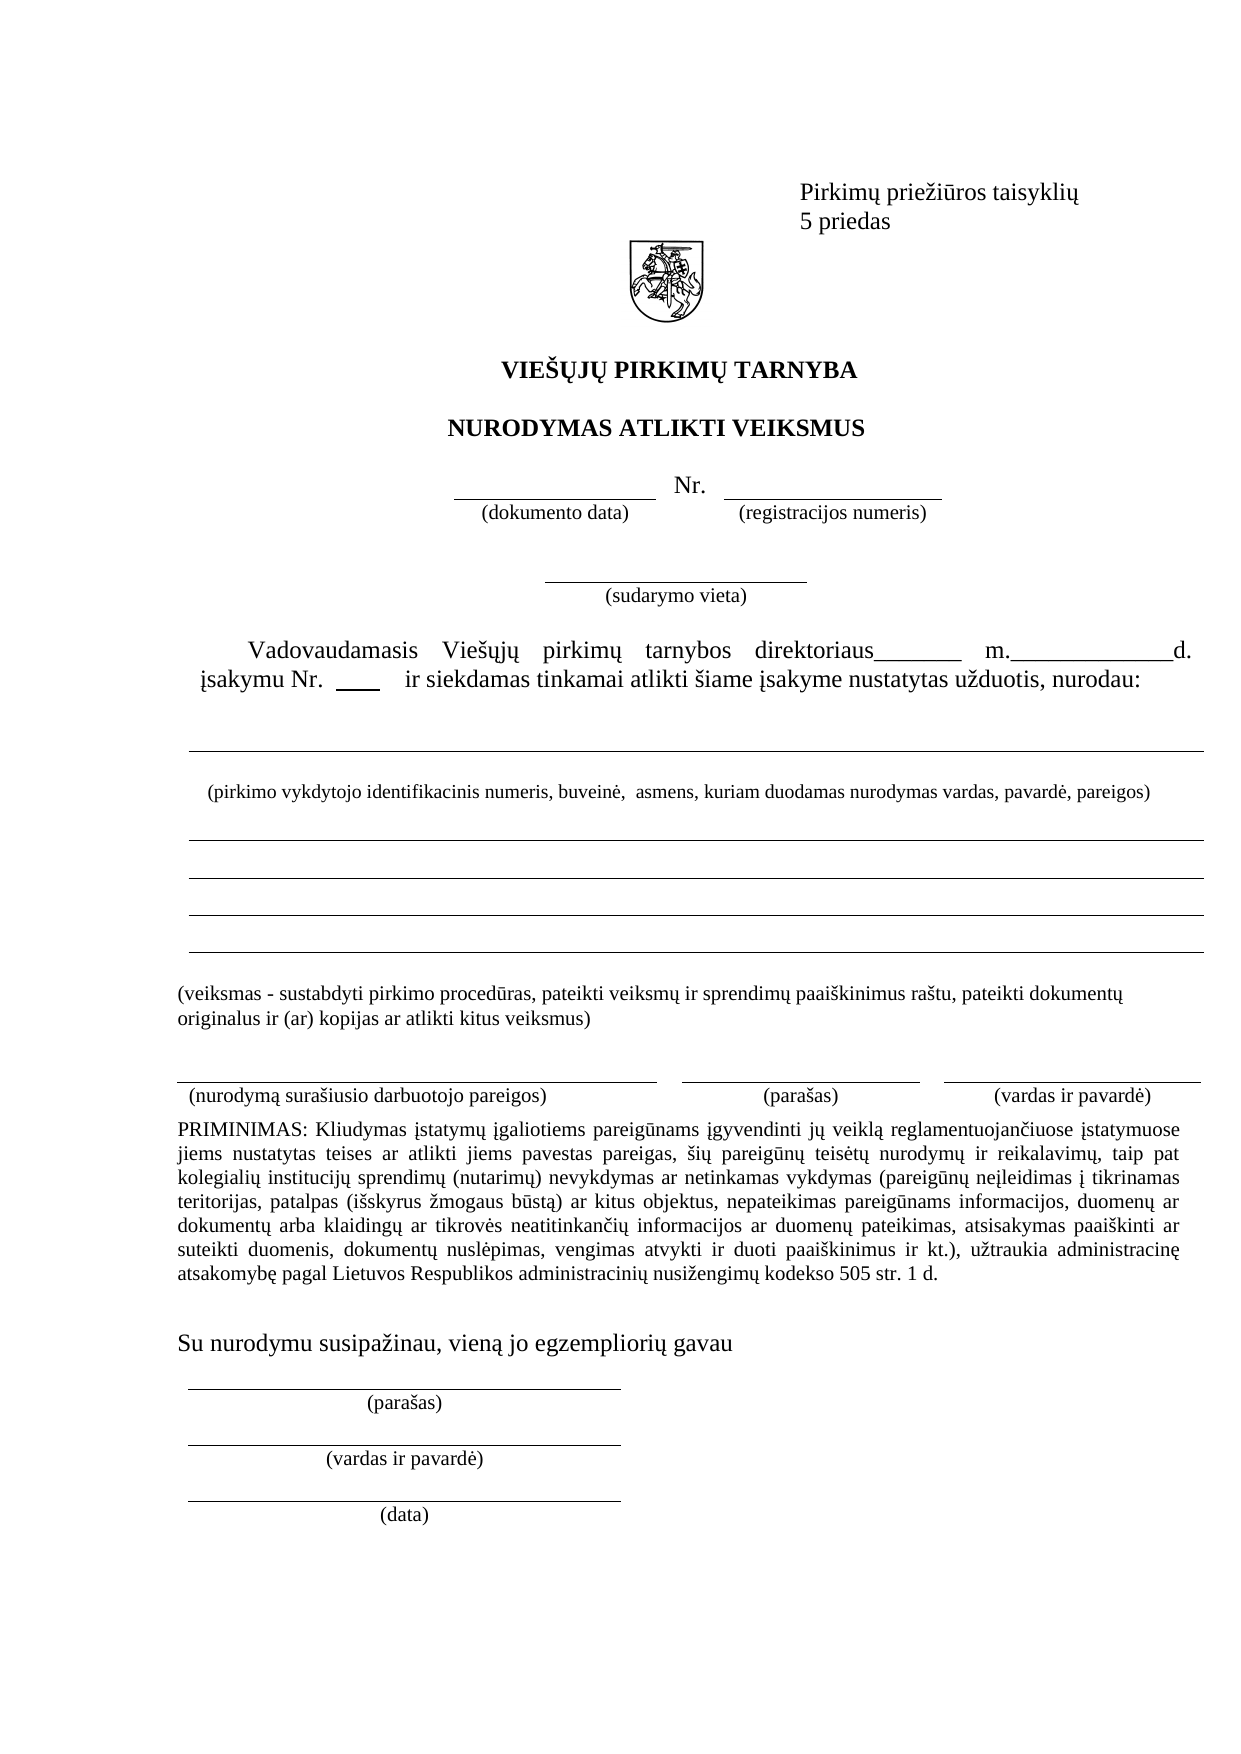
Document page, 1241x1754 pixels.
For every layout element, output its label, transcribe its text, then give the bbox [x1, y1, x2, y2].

table_cell (vardas ir pavardė) [944, 1083, 1201, 1107]
table_cell [189, 916, 1204, 952]
text PRIMINIMAS: Kliudymas įstatymų įgaliotiems pareigūnams įgyvendinti jų veiklą reglamentuojančiuose įstatymuose jiems nustatytas teises ar atlikti jiems pavestas pareigas, šių pareigūnų teisėtų nurodymų ir reikalavimų, taip pat kolegialių institucijų sprendimų (nutarimų) nevykdymas ar netinkamas vykdymas (pareigūnų neįleidimas į tikrinamas teritorijas, patalpas (išskyrus žmogaus būstą) ar kitus objektus, nepateikimas pareigūnams informacijos, duomenų ar dokumentų arba klaidingų ar tikrovės neatitinkančių informacijos ar duomenų pateikimas, atsisakymas paaiškinti ar suteikti duomenis, dokumentų nuslėpimas, vengimas atvykti ir duoti paaiškinimus ir kt.), užtraukia administracinę atsakomybę pagal Lietuvos Respublikos administracinių nusižengimų kodekso 505 str. 1 d. [177, 1117, 1181, 1285]
table_cell [657, 1082, 682, 1107]
table_header [920, 1054, 944, 1082]
table_cell [189, 879, 1204, 914]
table_header [657, 1054, 682, 1082]
table_cell [920, 1082, 944, 1107]
table_header [944, 1054, 1201, 1082]
table_cell (nurodymą surašiusio darbuotojo pareigos) [177, 1083, 657, 1107]
table_header [545, 553, 807, 582]
table_cell (parašas) [682, 1083, 920, 1107]
table_cell (dokumento data) [454, 500, 656, 524]
table_header [189, 803, 1204, 840]
text NURODYMAS ATLIKTI VEIKSMUS [447, 413, 1181, 442]
text (veiksmas - sustabdyti pirkimo procedūras, pateikti veiksmų ir sprendimų paaiškinimus raštu, pateikti dokumentų originalus ir (ar) kopijas ar atlikti kitus veiksmus) [177, 981, 1181, 1029]
text Pirkimų priežiūros taisyklių [799, 177, 1181, 206]
table_header [724, 470, 942, 499]
table_header Nr. [656, 470, 724, 499]
table_header Vadovaudamasis Viešųjų pirkimų tarnybos direktoriaus_______ m._____________d. įsakymu Nr. ir siekdamas tinkamai atlikti šiame įsakyme nustatytas užduotis, nurodau: [189, 636, 1204, 751]
table_cell [656, 499, 724, 524]
table_cell [189, 841, 1204, 877]
table_header [177, 1054, 657, 1082]
text (pirkimo vykdytojo identifikacinis numeris, buveinė, asmens, kuriam duodamas nurodymas vardas, pavardė, pareigos) [177, 780, 1181, 803]
table_cell (sudarymo vieta) [545, 583, 807, 607]
table_header [682, 1054, 920, 1082]
text VIEŠŲJŲ PIRKIMŲ TARNYBA [177, 355, 1181, 384]
text 5 priedas [664, 206, 1181, 235]
table_cell (registracijos numeris) [724, 500, 942, 524]
table_header [454, 470, 656, 499]
